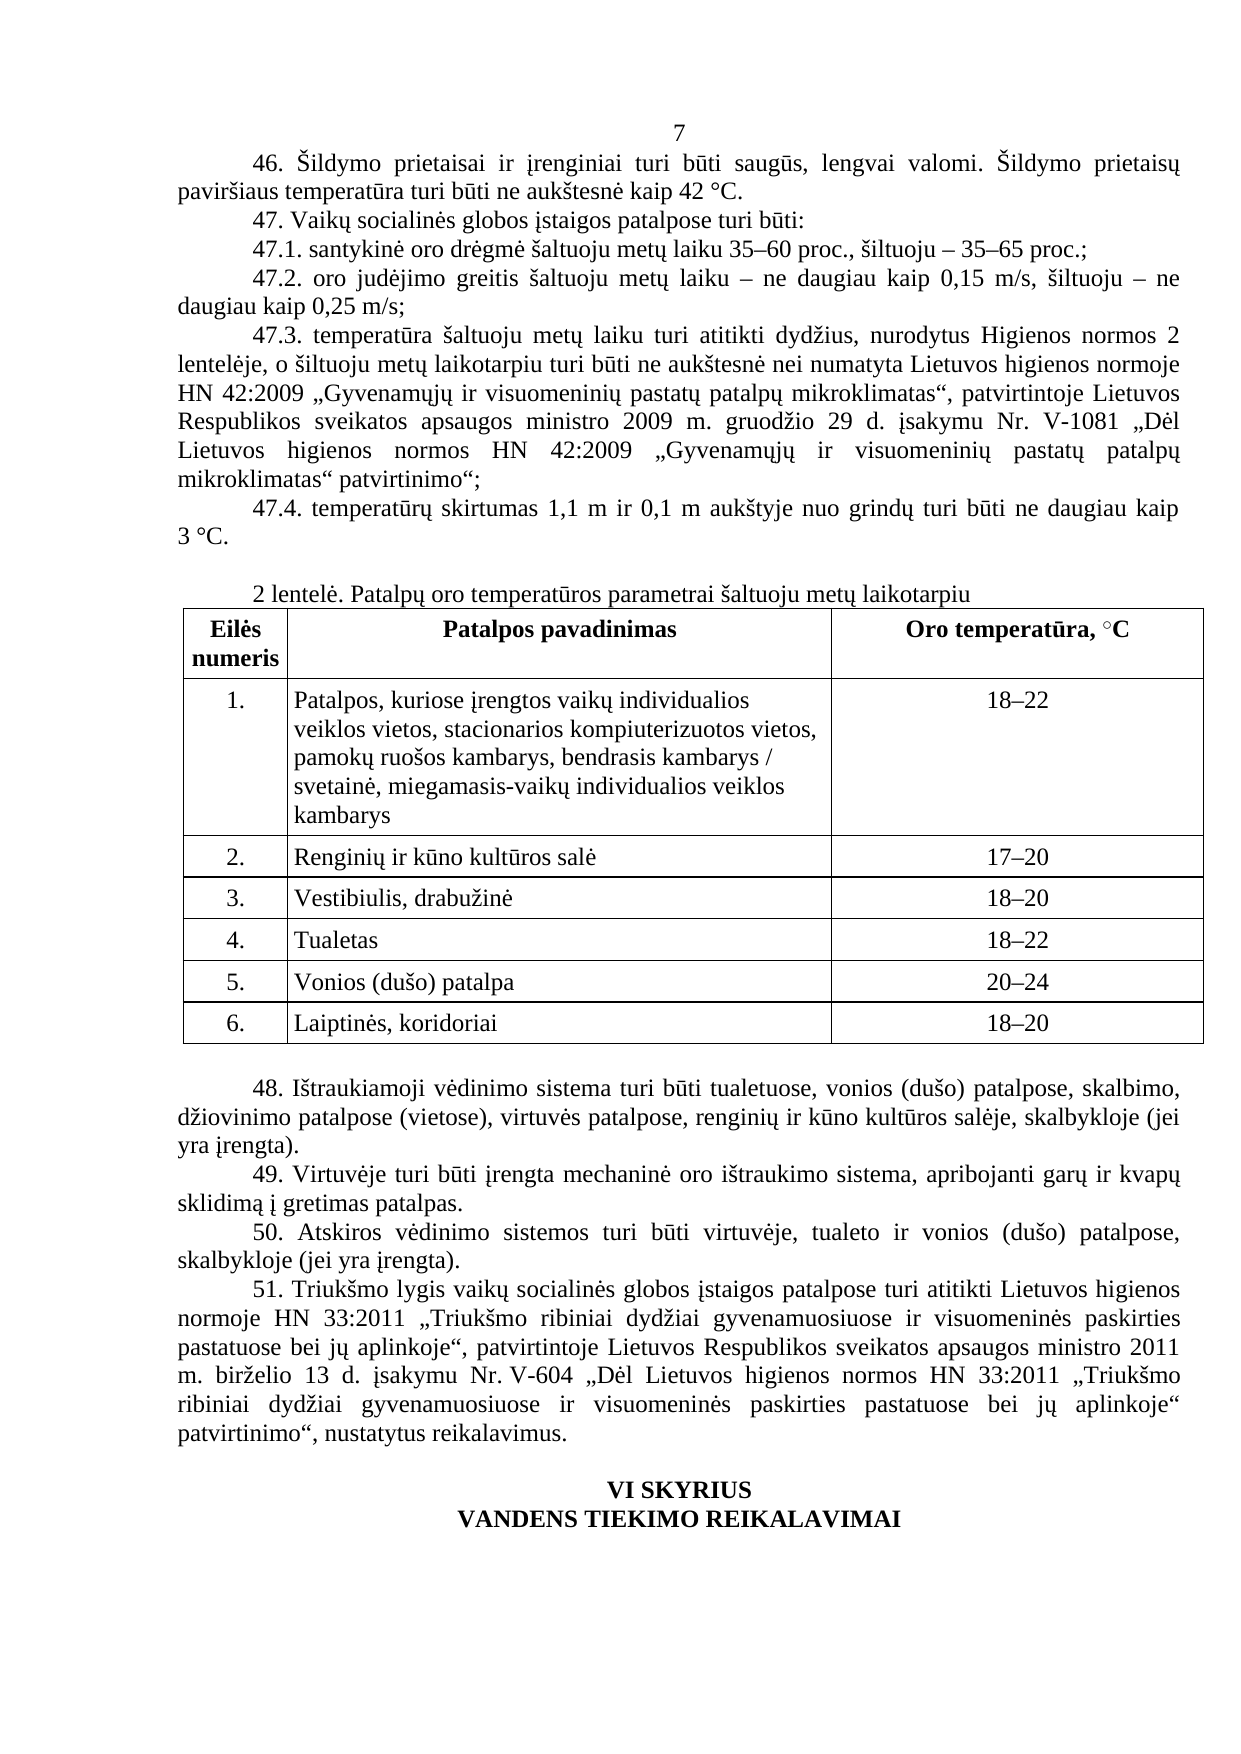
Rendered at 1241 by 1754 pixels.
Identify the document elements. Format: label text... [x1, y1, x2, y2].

text 47.1. santykinė oro drėgmė šaltuoju metų laiku 35–60 proc., šiltuoju – 35–65 proc.; [177, 234, 1181, 263]
table_cell 18–20 [832, 878, 1203, 918]
table_cell 1. [184, 679, 287, 835]
table_cell 2. [184, 836, 287, 876]
text VI SKYRIUS [177, 1475, 1181, 1504]
text 47. Vaikų socialinės globos įstaigos patalpose turi būti: [177, 205, 1181, 234]
table_header Oro temperatūra, ○C [832, 609, 1203, 678]
text 47.3. temperatūra šaltuoju metų laiku turi atitikti dydžius, nurodytus Higienos normos 2 lentelėje, o šiltuoju metų laikotarpiu turi būti ne aukštesnė nei numatyta Lietuvos higienos normoje HN 42:2009 „Gyvenamųjų ir visuomeninių pastatų patalpų mikroklimatas“, patvirtintoje Lietuvos Respublikos sveikatos apsaugos ministro 2009 m. gruodžio 29 d. įsakymu Nr. V-1081 „Dėl Lietuvos higienos normos HN 42:2009 „Gyvenamųjų ir visuomeninių pastatų patalpų mikroklimatas“ patvirtinimo“; [177, 320, 1181, 493]
table_cell 18–22 [832, 919, 1203, 960]
table_cell 3. [184, 878, 287, 918]
table_cell Laiptinės, koridoriai [288, 1003, 831, 1043]
text 2 lentelė. Patalpų oro temperatūros parametrai šaltuoju metų laikotarpiu [177, 579, 1181, 608]
table_cell 6. [184, 1003, 287, 1043]
text VANDENS TIEKIMO REIKALAVIMAI [177, 1504, 1181, 1533]
table_cell Vestibiulis, drabužinė [288, 878, 831, 918]
table_cell Tualetas [288, 919, 831, 960]
text 50. Atskiros vėdinimo sistemos turi būti virtuvėje, tualeto ir vonios (dušo) patalpose, skalbykloje (jei yra įrengta). [177, 1217, 1181, 1274]
table_cell 5. [184, 961, 287, 1001]
text 47.4. temperatūrų skirtumas 1,1 m ir 0,1 m aukštyje nuo grindų turi būti ne daugiau kaip 3 °C. [177, 493, 1181, 550]
text 47.2. oro judėjimo greitis šaltuoju metų laiku – ne daugiau kaip 0,15 m/s, šiltuoju – ne daugiau kaip 0,25 m/s; [177, 263, 1181, 320]
table_cell Renginių ir kūno kultūros salė [288, 836, 831, 876]
table_header Patalpos pavadinimas [288, 609, 831, 678]
text 49. Virtuvėje turi būti įrengta mechaninė oro ištraukimo sistema, apribojanti garų ir kvapų sklidimą į gretimas patalpas. [177, 1159, 1181, 1217]
table_cell Vonios (dušo) patalpa [288, 961, 831, 1001]
table_cell 18–22 [832, 679, 1203, 835]
table_cell 4. [184, 919, 287, 960]
table_cell 20–24 [832, 961, 1203, 1001]
table_cell 18–20 [832, 1003, 1203, 1043]
text 51. Triukšmo lygis vaikų socialinės globos įstaigos patalpose turi atitikti Lietuvos higienos normoje HN 33:2011 „Triukšmo ribiniai dydžiai gyvenamuosiuose ir visuomeninės paskirties pastatuose bei jų aplinkoje“, patvirtintoje Lietuvos Respublikos sveikatos apsaugos ministro 2011 m. birželio 13 d. įsakymu Nr. V-604 „Dėl Lietuvos higienos normos HN 33:2011 „Triukšmo ribiniai dydžiai gyvenamuosiuose ir visuomeninės paskirties pastatuose bei jų aplinkoje“ patvirtinimo“, nustatytus reikalavimus. [177, 1274, 1181, 1447]
text 48. Ištraukiamoji vėdinimo sistema turi būti tualetuose, vonios (dušo) patalpose, skalbimo, džiovinimo patalpose (vietose), virtuvės patalpose, renginių ir kūno kultūros salėje, skalbykloje (jei yra įrengta). [177, 1073, 1181, 1159]
table_cell Patalpos, kuriose įrengtos vaikų individualios veiklos vietos, stacionarios kompiuterizuotos vietos, pamokų ruošos kambarys, bendrasis kambarys / svetainė, miegamasis-vaikų individualios veiklos kambarys [288, 679, 831, 835]
table_header Eilės numeris [184, 609, 287, 678]
text 46. Šildymo prietaisai ir įrenginiai turi būti saugūs, lengvai valomi. Šildymo prietaisų paviršiaus temperatūra turi būti ne aukštesnė kaip 42 °C. [177, 148, 1181, 205]
table_cell 17–20 [832, 836, 1203, 876]
